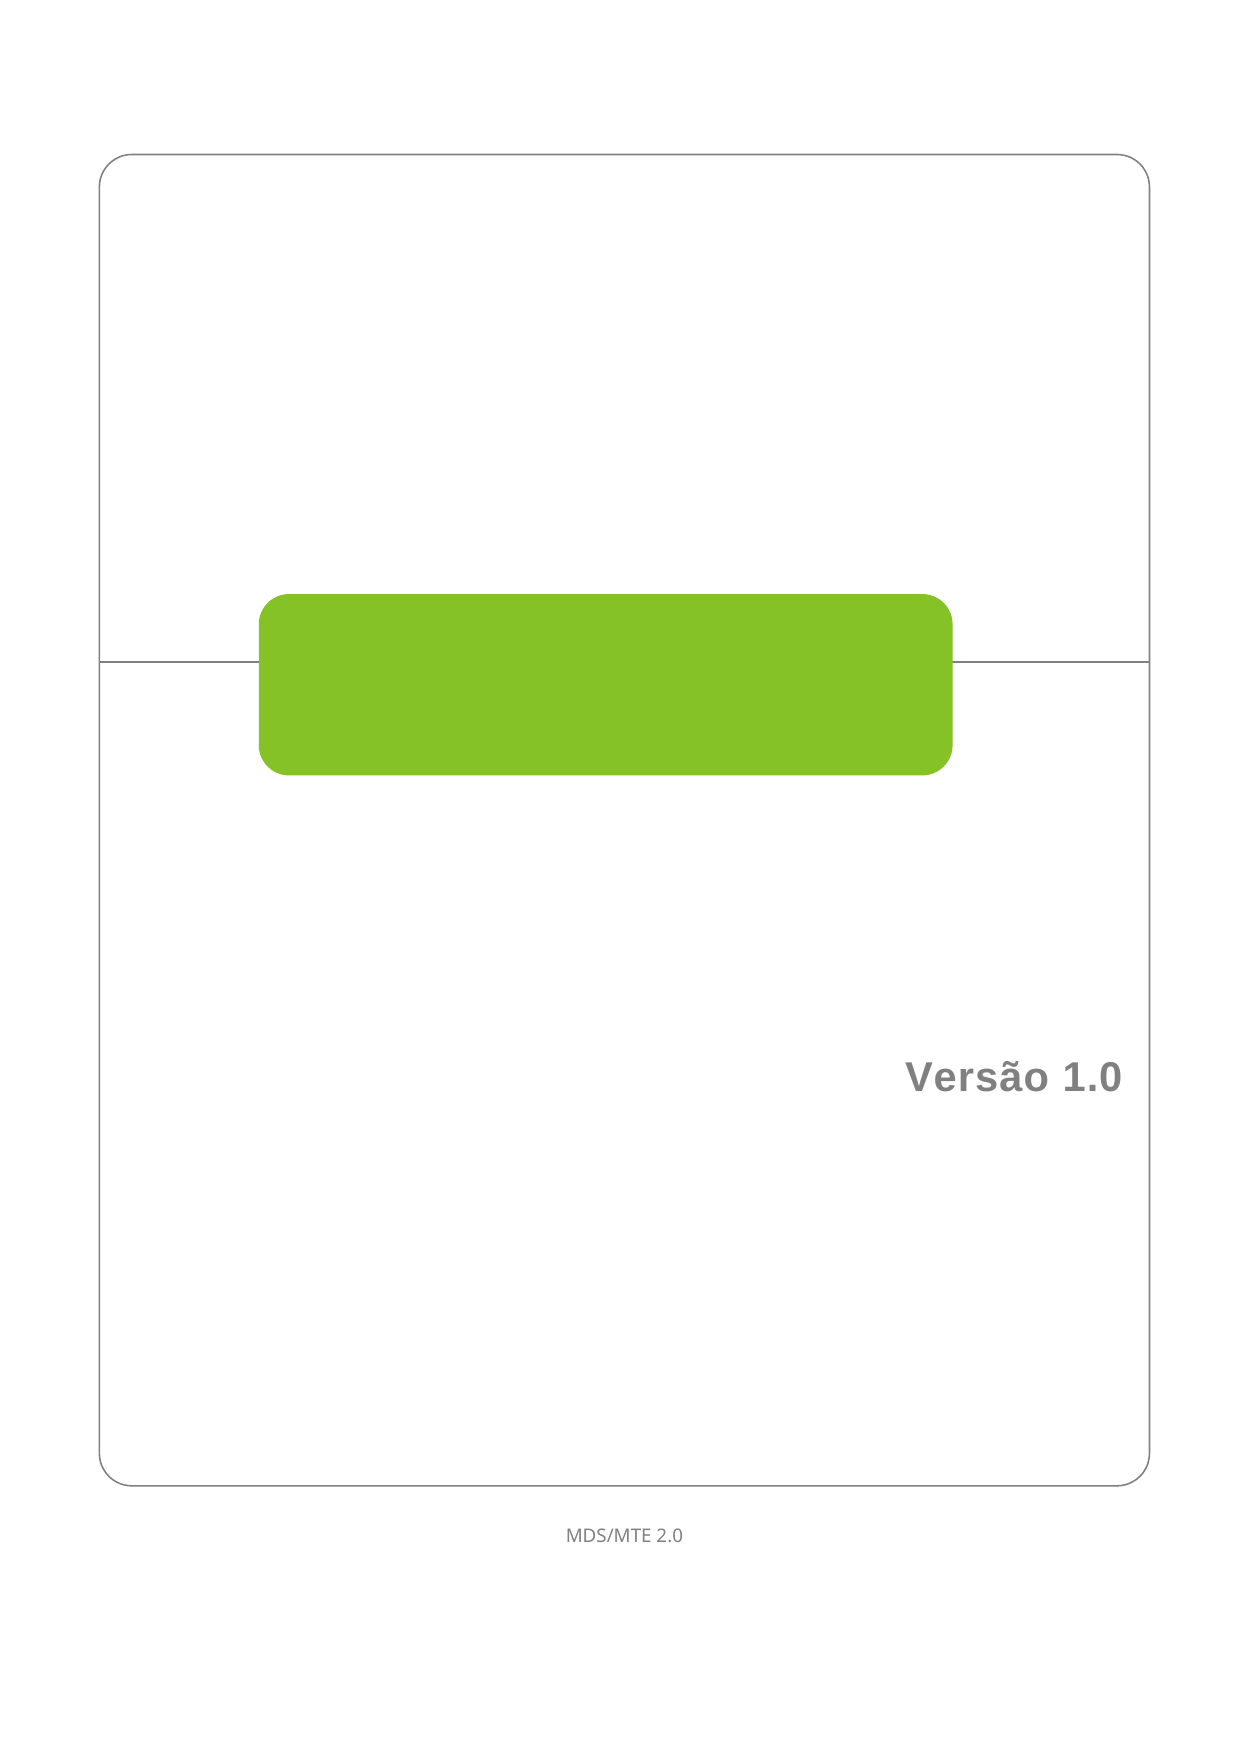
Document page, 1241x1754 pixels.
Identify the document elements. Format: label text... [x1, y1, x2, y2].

text MDS/MTE 2.0 [118, 1522, 1135, 1547]
text Versão 1.0 [118, 1053, 1135, 1101]
